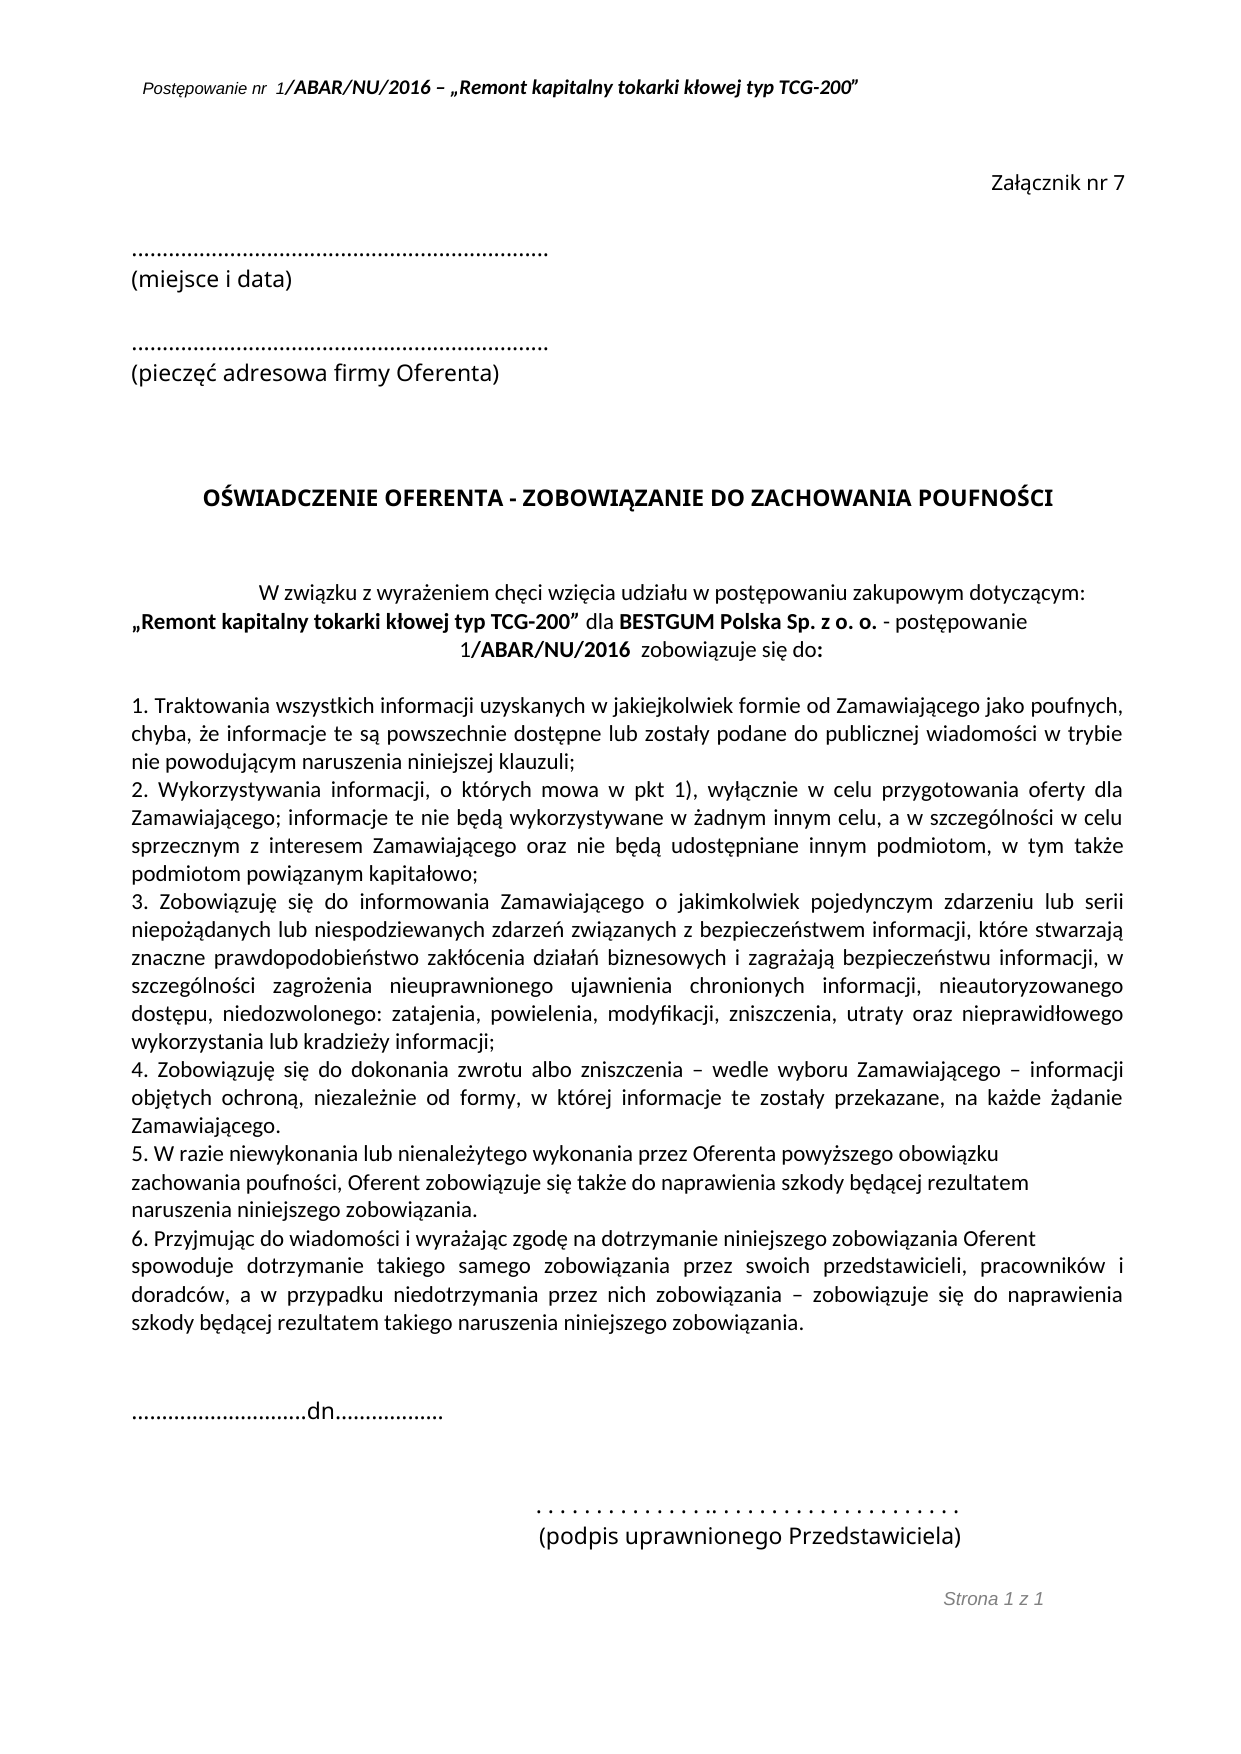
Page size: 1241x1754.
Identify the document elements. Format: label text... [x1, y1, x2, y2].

text W związku z wyrażeniem chęci wzięcia udziału w postępowaniu zakupowym dotyczącym: „Remont kapitalny tokarki kłowej typ TCG-200” dla BESTGUM Polska Sp. z o. o. - postępowanie [131, 576, 1125, 635]
text 5. W razie niewykonania lub nienależytego wykonania przez Oferenta powyższego obowiązku [131, 1139, 1125, 1168]
text 6. Przyjmując do wiadomości i wyrażając zgodę na dotrzymanie niniejszego zobowiązania Oferent [131, 1224, 1125, 1252]
text (pieczęć adresowa firmy Oferenta) [131, 357, 1125, 388]
text spowoduje dotrzymanie takiego samego zobowiązania przez swoich przedstawicieli, pracowników i doradców, a w przypadku niedotrzymania przez nich zobowiązania – zobowiązuje się do naprawienia szkody będącej rezultatem takiego naruszenia niniejszego zobowiązania. [131, 1252, 1125, 1336]
text Załącznik nr 7 [131, 168, 1125, 197]
text . . . . . . . . . . . . . . .. . . . . . . . . . . . . . . . . . . . . [426, 1489, 1125, 1520]
text ………………………..dn……………… [131, 1395, 1125, 1426]
text (podpis uprawnionego Przedstawiciela) [279, 1520, 1125, 1551]
text OŚWIADCZENIE OFERENTA - ZOBOWIĄZANIE DO ZACHOWANIA POUFNOŚCI [131, 482, 1125, 513]
text 3. Zobowiązuję się do informowania Zamawiającego o jakimkolwiek pojedynczym zdarzeniu lub serii niepożądanych lub niespodziewanych zdarzeń związanych z bezpieczeństwem informacji, które stwarzają znaczne prawdopodobieństwo zakłócenia działań biznesowych i zagrażają bezpieczeństwu informacji, w szczególności zagrożenia nieuprawnionego ujawnienia chronionych informacji, nieautoryzowanego dostępu, niedozwolonego: zatajenia, powielenia, modyfikacji, zniszczenia, utraty oraz nieprawidłowego wykorzystania lub kradzieży informacji; [131, 887, 1125, 1056]
text 2. Wykorzystywania informacji, o których mowa w pkt 1), wyłącznie w celu przygotowania oferty dla Zamawiającego; informacje te nie będą wykorzystywane w żadnym innym celu, a w szczególności w celu sprzecznym z interesem Zamawiającego oraz nie będą udostępniane innym podmiotom, w tym także podmiotom powiązanym kapitałowo; [131, 775, 1125, 887]
text 1. Traktowania wszystkich informacji uzyskanych w jakiejkolwiek formie od Zamawiającego jako poufnych, chyba, że informacje te są powszechnie dostępne lub zostały podane do publicznej wiadomości w trybie nie powodującym naruszenia niniejszej klauzuli; [131, 691, 1125, 775]
text (miejsce i data) [131, 263, 1125, 295]
text .................................................................... [131, 232, 1125, 263]
text .................................................................... [131, 326, 1125, 357]
text 1/ABAR/NU/2016 zobowiązuje się do: [131, 635, 1125, 663]
text naruszenia niniejszego zobowiązania. [131, 1196, 1125, 1224]
text zachowania poufności, Oferent zobowiązuje się także do naprawienia szkody będącej rezultatem [131, 1168, 1125, 1196]
text 4. Zobowiązuję się do dokonania zwrotu albo zniszczenia – wedle wyboru Zamawiającego – informacji objętych ochroną, niezależnie od formy, w której informacje te zostały przekazane, na każde żądanie Zamawiającego. [131, 1056, 1125, 1139]
